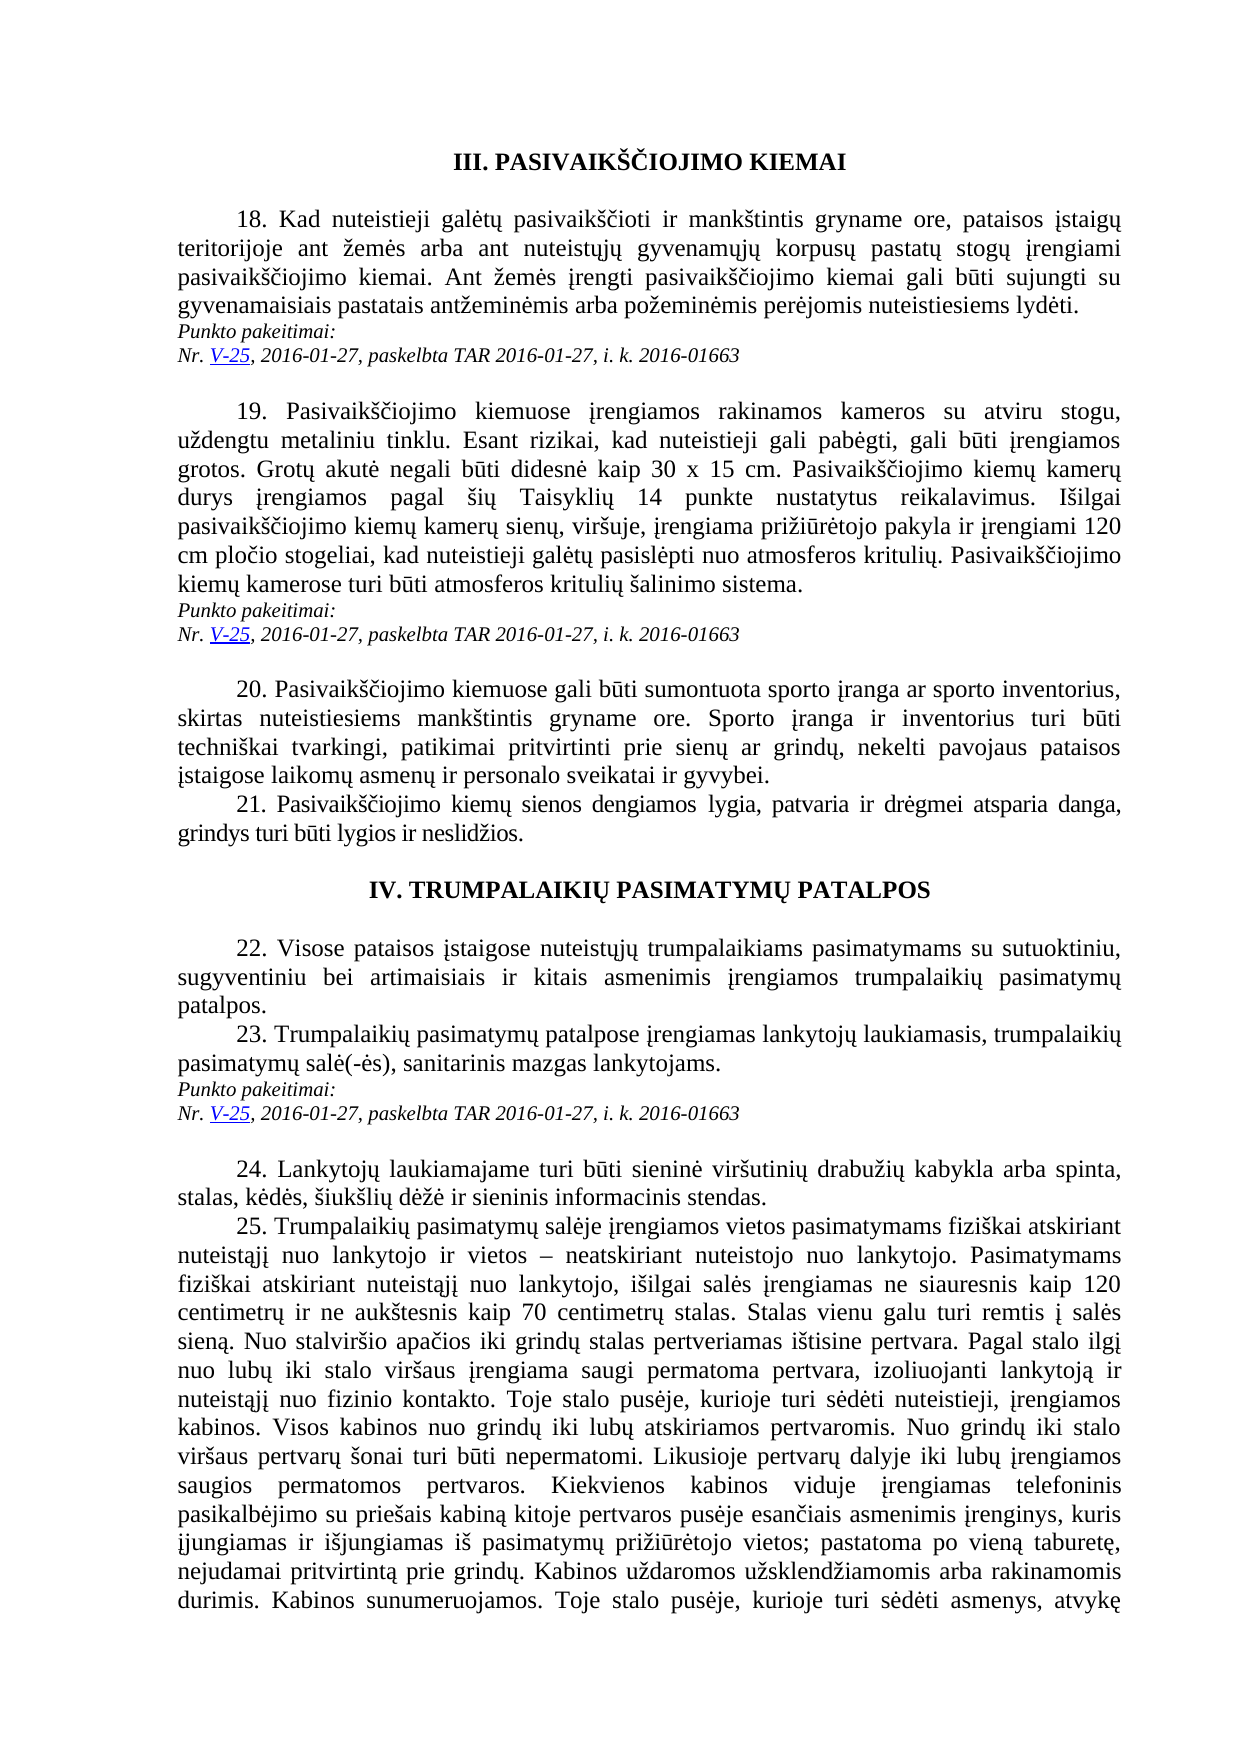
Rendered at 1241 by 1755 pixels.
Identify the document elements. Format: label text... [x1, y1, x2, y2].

text III. PASIVAIKŠČIOJIMO KIEMAI [177, 147, 1122, 176]
text IV. TRUMPALAIKIŲ PASIMATYMŲ PATALPOS [177, 876, 1122, 904]
text Nr. V-25, 2016-01-27, paskelbta TAR 2016-01-27, i. k. 2016-01663 [177, 622, 1122, 646]
text 25. Trumpalaikių pasimatymų salėje įrengiamos vietos pasimatymams fiziškai atskiriant nuteistąjį nuo lankytojo ir vietos – neatskiriant nuteistojo nuo lankytojo. Pasimatymams fiziškai atskiriant nuteistąjį nuo lankytojo, išilgai salės įrengiamas ne siauresnis kaip 120 centimetrų ir ne aukštesnis kaip 70 centimetrų stalas. Stalas vienu galu turi remtis į salės sieną. Nuo stalviršio apačios iki grindų stalas pertveriamas ištisine pertvara. Pagal stalo ilgį nuo lubų iki stalo viršaus įrengiama saugi permatoma pertvara, izoliuojanti lankytoją ir nuteistąjį nuo fizinio kontakto. Toje stalo pusėje, kurioje turi sėdėti nuteistieji, įrengiamos kabinos. Visos kabinos nuo grindų iki lubų atskiriamos pertvaromis. Nuo grindų iki stalo viršaus pertvarų šonai turi būti nepermatomi. Likusioje pertvarų dalyje iki lubų įrengiamos saugios permatomos pertvaros. Kiekvienos kabinos viduje įrengiamas telefoninis pasikalbėjimo su priešais kabiną kitoje pertvaros pusėje esančiais asmenimis įrenginys, kuris įjungiamas ir išjungiamas iš pasimatymų prižiūrėtojo vietos; pastatoma po vieną taburetę, nejudamai pritvirtintą prie grindų. Kabinos uždaromos užsklendžiamomis arba rakinamomis durimis. Kabinos sunumeruojamos. Toje stalo pusėje, kurioje turi sėdėti asmenys, atvykę [177, 1211, 1122, 1614]
text 21. Pasivaikščiojimo kiemų sienos dengiamos lygia, patvaria ir drėgmei atsparia danga, grindys turi būti lygios ir neslidžios. [177, 789, 1122, 847]
text Nr. V-25, 2016-01-27, paskelbta TAR 2016-01-27, i. k. 2016-01663 [177, 1101, 1122, 1125]
text Punkto pakeitimai: [177, 597, 1122, 622]
text Punkto pakeitimai: [177, 319, 1122, 343]
text 19. Pasivaikščiojimo kiemuose įrengiamos rakinamos kameros su atviru stogu, uždengtu metaliniu tinklu. Esant rizikai, kad nuteistieji gali pabėgti, gali būti įrengiamos grotos. Grotų akutė negali būti didesnė kaip 30 x 15 cm. Pasivaikščiojimo kiemų kamerų durys įrengiamos pagal šių Taisyklių 14 punkte nustatytus reikalavimus. Išilgai pasivaikščiojimo kiemų kamerų sienų, viršuje, įrengiama prižiūrėtojo pakyla ir įrengiami 120 cm pločio stogeliai, kad nuteistieji galėtų pasislėpti nuo atmosferos kritulių. Pasivaikščiojimo kiemų kamerose turi būti atmosferos kritulių šalinimo sistema. [177, 396, 1122, 597]
text Nr. V-25, 2016-01-27, paskelbta TAR 2016-01-27, i. k. 2016-01663 [177, 343, 1122, 367]
text Punkto pakeitimai: [177, 1077, 1122, 1101]
text 20. Pasivaikščiojimo kiemuose gali būti sumontuota sporto įranga ar sporto inventorius, skirtas nuteistiesiems mankštintis gryname ore. Sporto įranga ir inventorius turi būti techniškai tvarkingi, patikimai pritvirtinti prie sienų ar grindų, nekelti pavojaus pataisos įstaigose laikomų asmenų ir personalo sveikatai ir gyvybei. [177, 674, 1122, 789]
text 24. Lankytojų laukiamajame turi būti sieninė viršutinių drabužių kabykla arba spinta, stalas, kėdės, šiukšlių dėžė ir sieninis informacinis stendas. [177, 1154, 1122, 1211]
text 22. Visose pataisos įstaigose nuteistųjų trumpalaikiams pasimatymams su sutuoktiniu, sugyventiniu bei artimaisiais ir kitais asmenimis įrengiamos trumpalaikių pasimatymų patalpos. [177, 933, 1122, 1019]
text 18. Kad nuteistieji galėtų pasivaikščioti ir mankštintis gryname ore, pataisos įstaigų teritorijoje ant žemės arba ant nuteistųjų gyvenamųjų korpusų pastatų stogų įrengiami pasivaikščiojimo kiemai. Ant žemės įrengti pasivaikščiojimo kiemai gali būti sujungti su gyvenamaisiais pastatais antžeminėmis arba požeminėmis perėjomis nuteistiesiems lydėti. [177, 204, 1122, 319]
text 23. Trumpalaikių pasimatymų patalpose įrengiamas lankytojų laukiamasis, trumpalaikių pasimatymų salė(-ės), sanitarinis mazgas lankytojams. [177, 1019, 1122, 1077]
